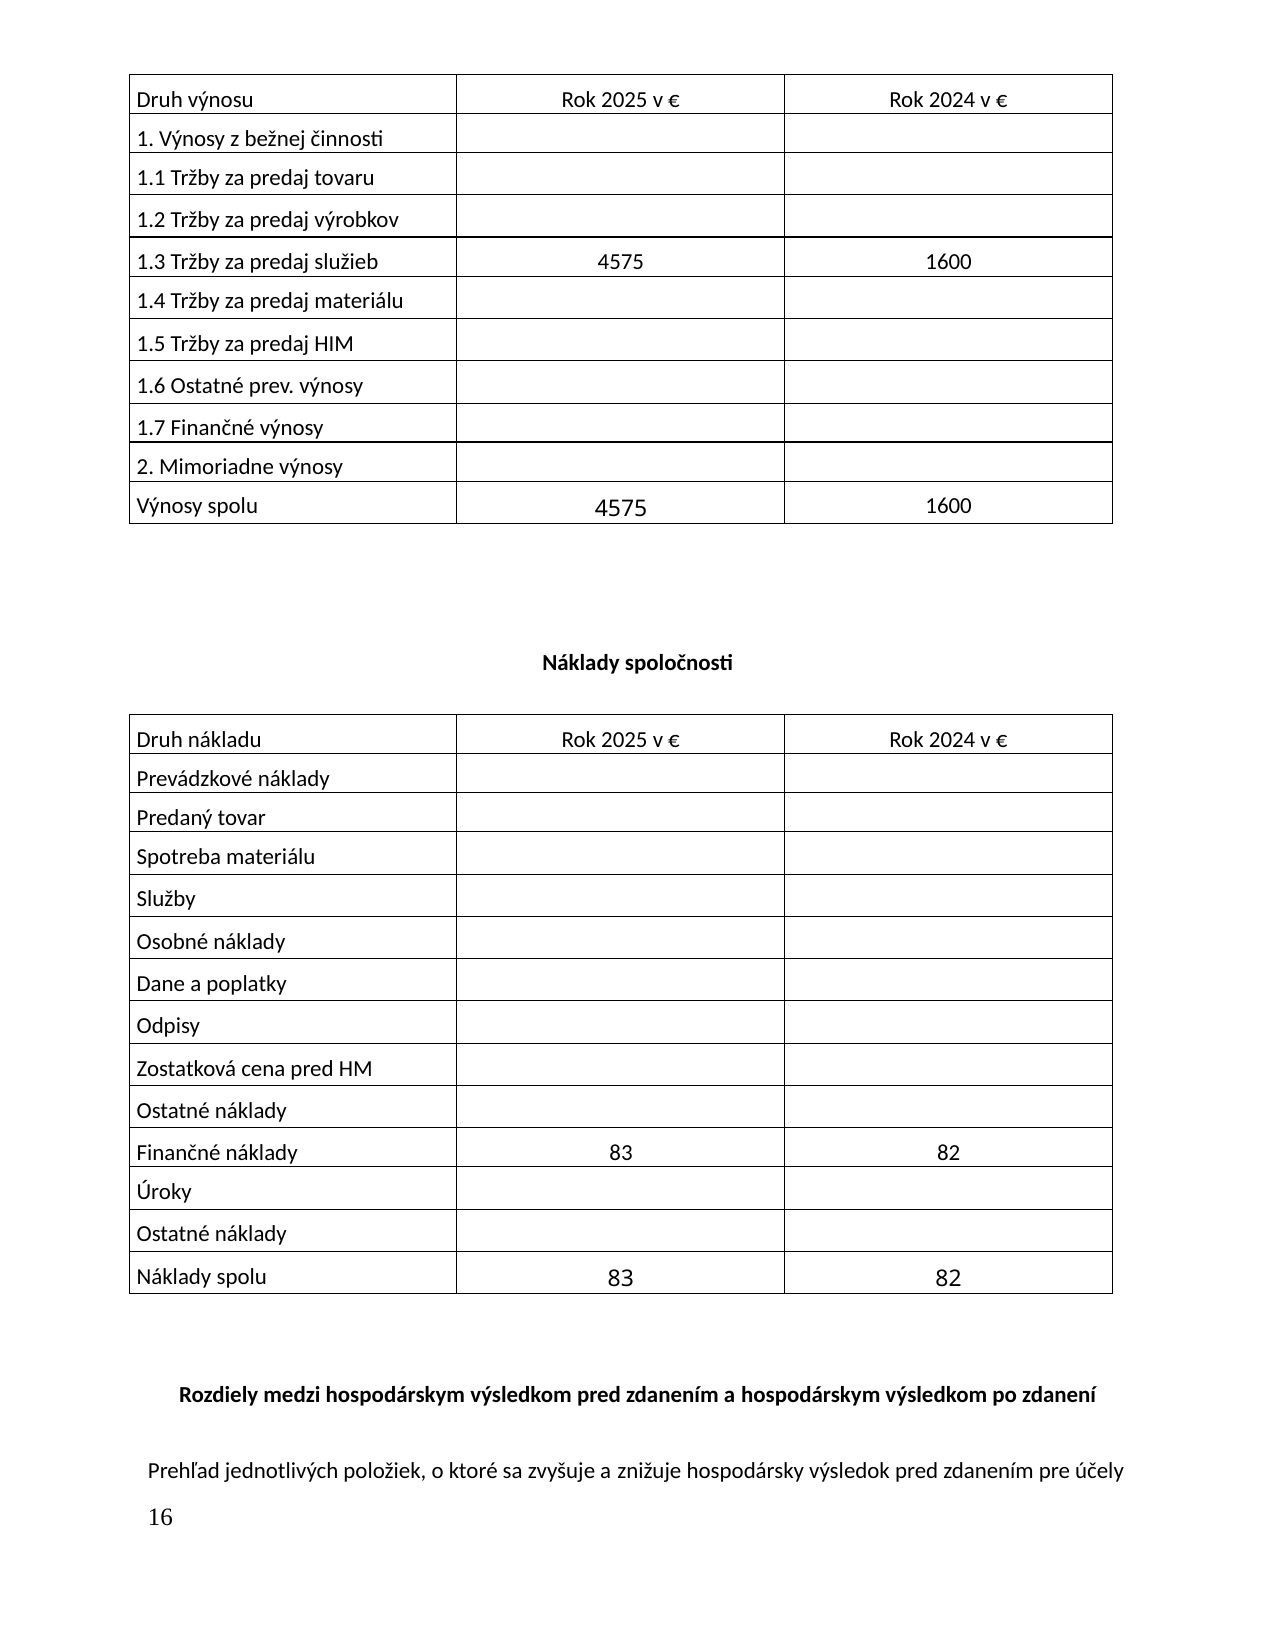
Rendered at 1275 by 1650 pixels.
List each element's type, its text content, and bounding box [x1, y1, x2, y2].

table_cell [785, 114, 1112, 152]
table_cell [785, 793, 1112, 831]
table_cell [457, 959, 784, 1000]
table_cell 4575 [457, 238, 784, 276]
table_cell 1.5 Tržby za predaj HIM [130, 319, 456, 360]
table_cell [457, 153, 784, 194]
table_cell [457, 277, 784, 318]
table_cell [785, 754, 1112, 792]
table_cell [785, 917, 1112, 958]
table_cell [785, 959, 1112, 1000]
table_cell 82 [785, 1252, 1112, 1293]
table_header Rok 2025 v € [457, 75, 784, 113]
table_cell Ostatné náklady [130, 1210, 456, 1251]
table_cell Náklady spolu [130, 1252, 456, 1293]
table_cell Ostatné náklady [130, 1086, 456, 1127]
table_cell [785, 361, 1112, 402]
table_header Druh nákladu [130, 715, 456, 753]
table_cell [457, 875, 784, 916]
table_cell 4575 [457, 482, 784, 523]
table_cell 1.7 Finančné výnosy [130, 404, 456, 441]
table_cell [785, 1210, 1112, 1251]
table_cell [457, 754, 784, 792]
table_cell Prevádzkové náklady [130, 754, 456, 792]
text Prehľad jednotlivých položiek, o ktoré sa zvyšuje a znižuje hospodársky výsledok pred zdanením pre účely [148, 1456, 1127, 1484]
table_cell 1600 [785, 238, 1112, 276]
table_cell [457, 361, 784, 402]
table_cell [785, 875, 1112, 916]
table_cell [457, 1001, 784, 1043]
table_cell 1.6 Ostatné prev. výnosy [130, 361, 456, 402]
table_cell 82 [785, 1128, 1112, 1166]
table_header Druh výnosu [130, 75, 456, 113]
table_cell [785, 1044, 1112, 1085]
table_cell Osobné náklady [130, 917, 456, 958]
table_cell [785, 1167, 1112, 1208]
table_cell 1.4 Tržby za predaj materiálu [130, 277, 456, 318]
table_header Rok 2024 v € [785, 75, 1112, 113]
table_cell 1.1 Tržby za predaj tovaru [130, 153, 456, 194]
table_cell [457, 114, 784, 152]
table_cell Odpisy [130, 1001, 456, 1043]
table_cell [457, 319, 784, 360]
table_cell [785, 153, 1112, 194]
table_cell [457, 443, 784, 481]
text Rozdiely medzi hospodárskym výsledkom pred zdanením a hospodárskym výsledkom po zdanení [148, 1380, 1127, 1408]
table_cell [457, 1086, 784, 1127]
table_cell 1. Výnosy z bežnej činnosti [130, 114, 456, 152]
table_cell Finančné náklady [130, 1128, 456, 1166]
table_cell [457, 195, 784, 236]
table_cell 1.2 Tržby za predaj výrobkov [130, 195, 456, 236]
table_cell [457, 793, 784, 831]
table_cell [457, 917, 784, 958]
table_cell [457, 404, 784, 441]
table_header Rok 2025 v € [457, 715, 784, 753]
table_cell Spotreba materiálu [130, 832, 456, 873]
table_cell [785, 1001, 1112, 1043]
table_cell Úroky [130, 1167, 456, 1208]
table_cell Služby [130, 875, 456, 916]
table_cell [457, 832, 784, 873]
table_cell [785, 195, 1112, 236]
table_cell 83 [457, 1128, 784, 1166]
table_cell 2. Mimoriadne výnosy [130, 443, 456, 481]
table_cell [785, 277, 1112, 318]
table_cell 83 [457, 1252, 784, 1293]
table_cell [785, 832, 1112, 873]
table_cell [457, 1210, 784, 1251]
table_cell Dane a poplatky [130, 959, 456, 1000]
table_cell [457, 1044, 784, 1085]
text Náklady spoločnosti [148, 648, 1127, 676]
table_cell Zostatková cena pred HM [130, 1044, 456, 1085]
table_cell 1.3 Tržby za predaj služieb [130, 238, 456, 276]
table_cell [785, 1086, 1112, 1127]
table_header Rok 2024 v € [785, 715, 1112, 753]
table_cell 1600 [785, 482, 1112, 523]
table_cell Predaný tovar [130, 793, 456, 831]
table_cell [785, 443, 1112, 481]
table_cell [785, 319, 1112, 360]
table_cell [457, 1167, 784, 1208]
table_cell Výnosy spolu [130, 482, 456, 523]
table_cell [785, 404, 1112, 441]
